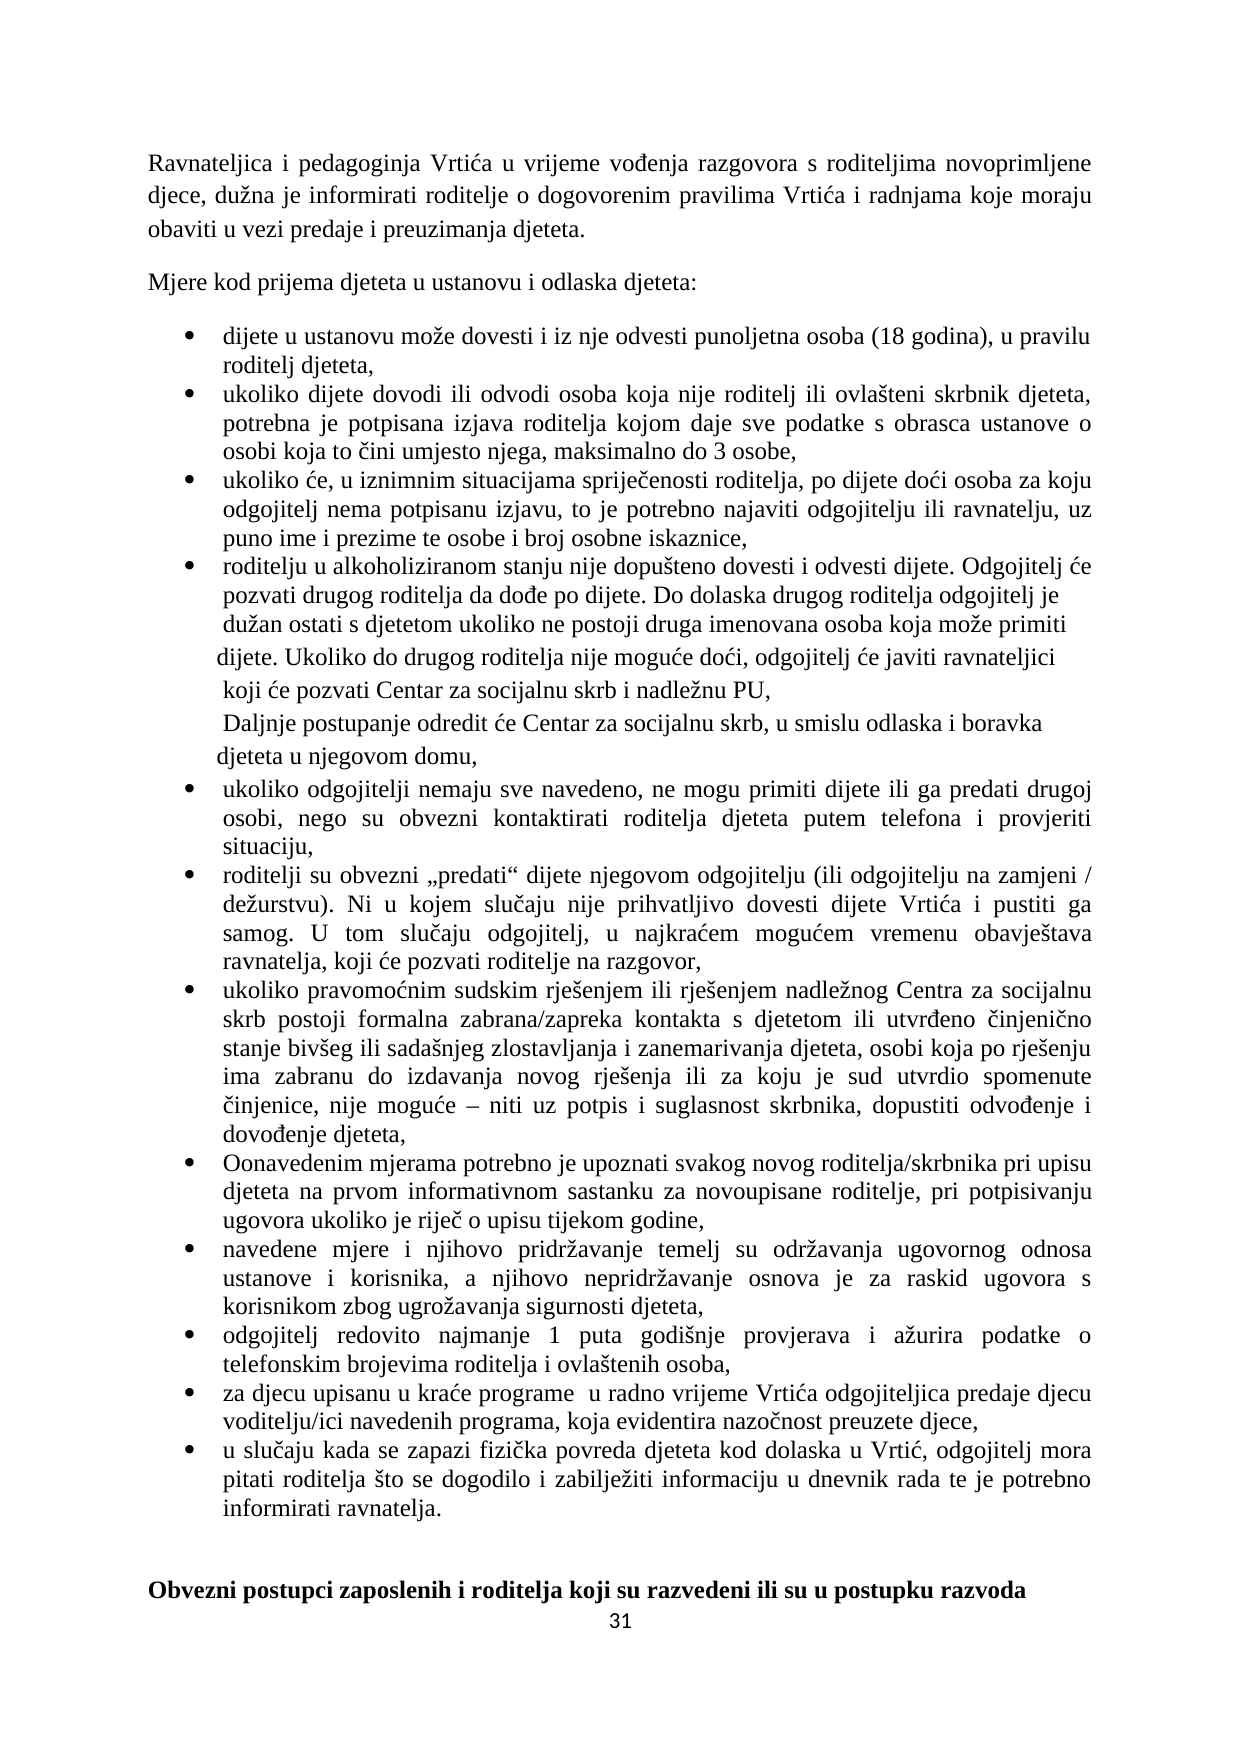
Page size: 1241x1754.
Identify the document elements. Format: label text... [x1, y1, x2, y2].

list navedene mjere i njihovo pridržavanje temelj su održavanja ugovornog odnosa ustanove i korisnika, a njihovo nepridržavanje osnova je za raskid ugovora s korisnikom zbog ugrožavanja sigurnosti djeteta, [185, 1234, 1093, 1320]
list ukoliko odgojitelji nemaju sve navedeno, ne mogu primiti dijete ili ga predati drugoj osobi, nego su obvezni kontaktirati roditelja djeteta putem telefona i provjeriti situaciju, [185, 774, 1093, 860]
text Mjere kod prijema djeteta u ustanovu i odlaska djeteta: [148, 267, 1093, 296]
list dijete u ustanovu može dovesti i iz nje odvesti punoljetna osoba (18 godina), u pravilu roditelj djeteta, [185, 321, 1093, 379]
text dužan ostati s djetetom ukoliko ne postoji druga imenovana osoba koja može primiti [148, 609, 1093, 638]
list roditelji su obvezni „predati“ dijete njegovom odgojitelju (ili odgojitelju na zamjeni / dežurstvu). Ni u kojem slučaju nije prihvatljivo dovesti dijete Vrtića i pustiti ga samog. U tom slučaju odgojitelj, u najkraćem mogućem vremenu obavještava ravnatelja, koji će pozvati roditelje na razgovor, [185, 860, 1093, 975]
text Ravnateljica i pedagoginja Vrtića u vrijeme vođenja razgovora s roditeljima novoprimljene djece, dužna je informirati roditelje o dogovorenim pravilima Vrtića i radnjama koje moraju obaviti u vezi predaje i preuzimanja djeteta. [148, 148, 1093, 242]
list za djecu upisanu u kraće programe u radno vrijeme Vrtića odgojiteljica predaje djecu voditelju/ici navedenih programa, koja evidentira nazočnost preuzete djece, [185, 1378, 1093, 1435]
list Oonavedenim mjerama potrebno je upoznati svakog novog roditelja/skrbnika pri upisu djeteta na prvom informativnom sastanku za novoupisane roditelje, pri potpisivanju ugovora ukoliko je riječ o upisu tijekom godine, [185, 1148, 1093, 1234]
list ukoliko će, u iznimnim situacijama spriječenosti roditelja, po dijete doći osoba za koju odgojitelj nema potpisanu izjavu, to je potrebno najaviti odgojitelju ili ravnatelju, uz puno ime i prezime te osobe i broj osobne iskaznice, [185, 465, 1093, 551]
list ukoliko dijete dovodi ili odvodi osoba koja nije roditelj ili ovlašteni skrbnik djeteta, potrebna je potpisana izjava roditelja kojom daje sve podatke s obrasca ustanove o osobi koja to čini umjesto njega, maksimalno do 3 osobe, [185, 379, 1093, 465]
list roditelju u alkoholiziranom stanju nije dopušteno dovesti i odvesti dijete. Odgojitelj će pozvati drugog roditelja da dođe po dijete. Do dolaska drugog roditelja odgojitelj je [185, 551, 1093, 609]
list odgojitelj redovito najmanje 1 puta godišnje provjerava i ažurira podatke o telefonskim brojevima roditelja i ovlaštenih osoba, [185, 1320, 1093, 1378]
text dijete. Ukoliko do drugog roditelja nije moguće doći, odgojitelj će javiti ravnateljici [148, 642, 1093, 671]
text djeteta u njegovom domu, [148, 741, 1093, 770]
list u slučaju kada se zapazi fizička povreda djeteta kod dolaska u Vrtić, odgojitelj mora pitati roditelja što se dogodilo i zabilježiti informaciju u dnevnik rada te je potrebno informirati ravnatelja. [185, 1435, 1093, 1521]
text Daljnje postupanje odredit će Centar za socijalnu skrb, u smislu odlaska i boravka [148, 708, 1093, 737]
list ukoliko pravomoćnim sudskim rješenjem ili rješenjem nadležnog Centra za socijalnu skrb postoji formalna zabrana/zapreka kontakta s djetetom ili utvrđeno činjenično stanje bivšeg ili sadašnjeg zlostavljanja i zanemarivanja djeteta, osobi koja po rješenju ima zabranu do izdavanja novog rješenja ili za koju je sud utvrdio spomenute činjenice, nije moguće – niti uz potpis i suglasnost skrbnika, dopustiti odvođenje i dovođenje djeteta, [185, 975, 1093, 1148]
text koji će pozvati Centar za socijalnu skrb i nadležnu PU, [148, 675, 1093, 704]
text Obvezni postupci zaposlenih i roditelja koji su razvedeni ili su u postupku razvoda [148, 1575, 1093, 1604]
